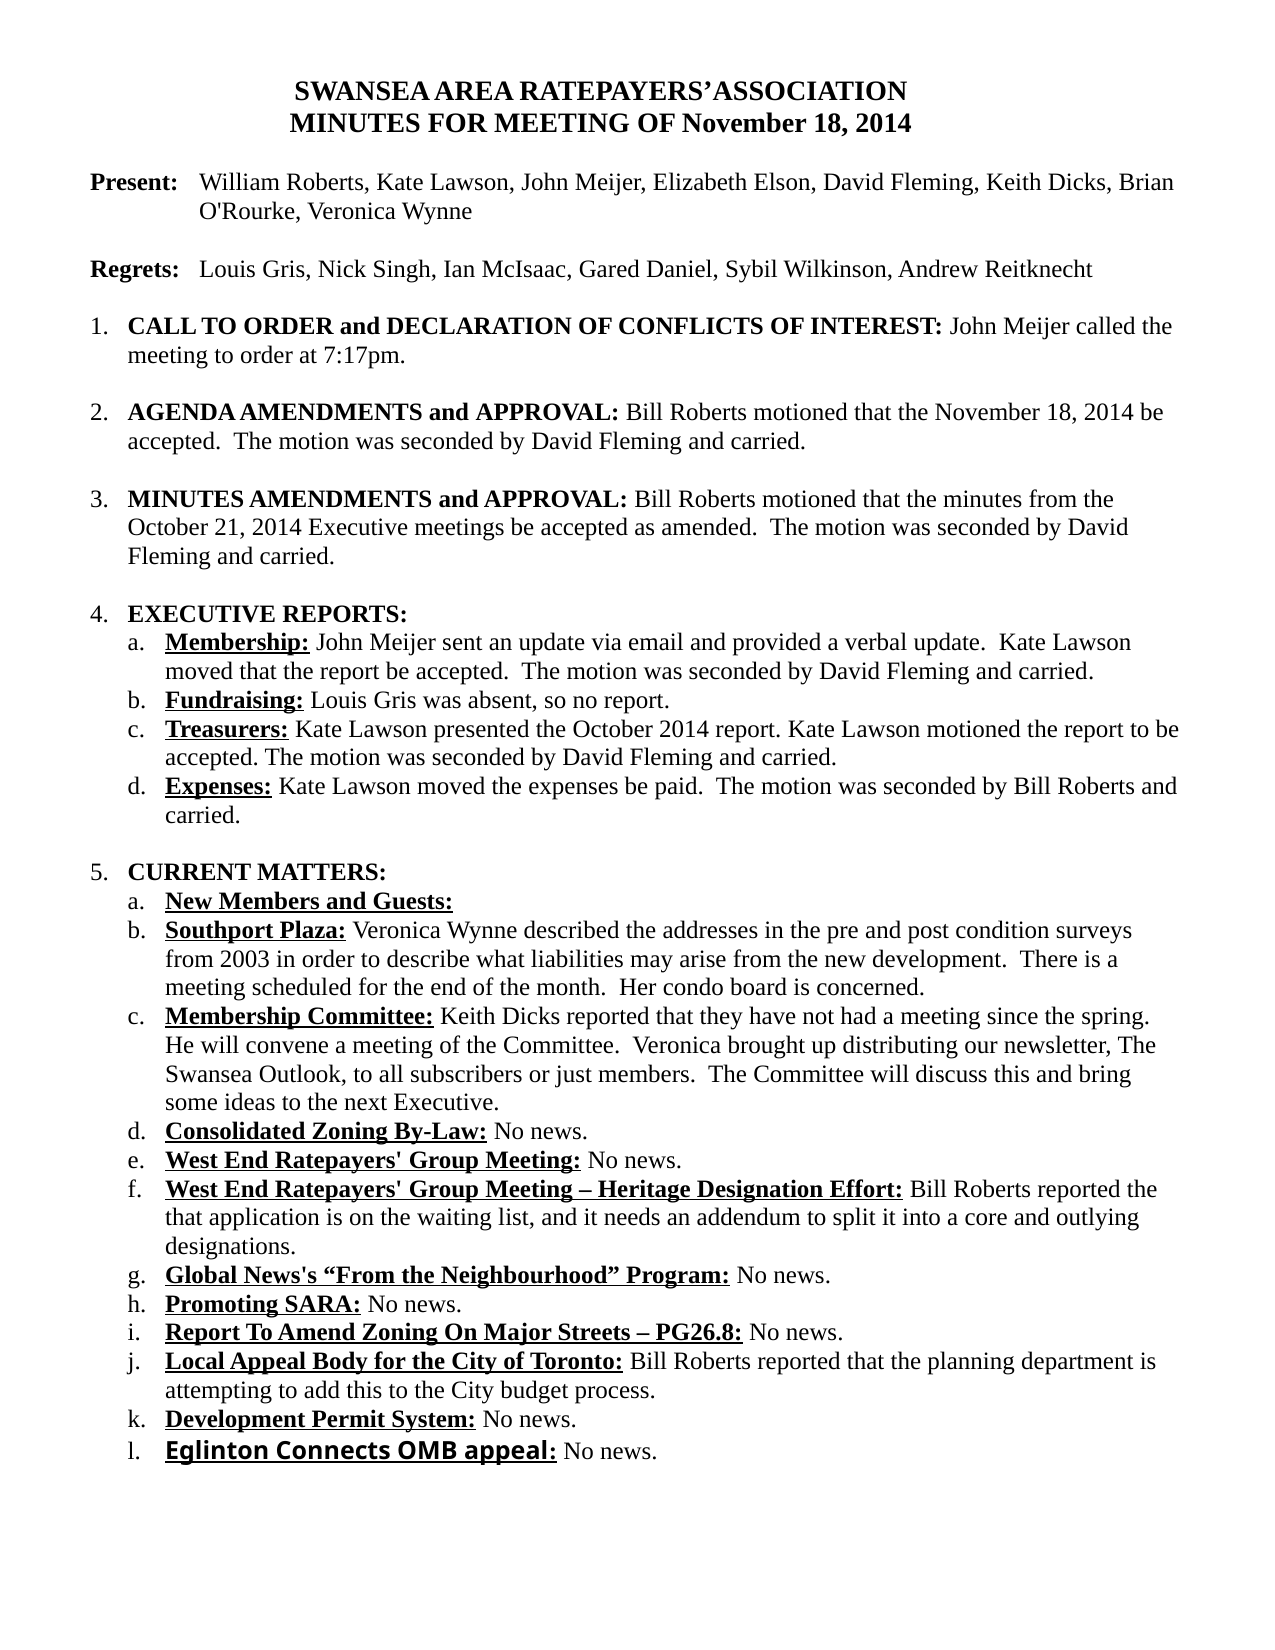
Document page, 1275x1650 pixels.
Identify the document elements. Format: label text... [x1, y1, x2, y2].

list Development Permit System: No news. [127, 1404, 1185, 1432]
subtitle MINUTES FOR MEETING OF November 18, 2014 [16, 106, 1185, 139]
subtitle SWANSEA AREA RATEPAYERS’ASSOCIATION [16, 74, 1185, 106]
list West End Ratepayers' Group Meeting: No news. [127, 1145, 1185, 1174]
list Local Appeal Body for the City of Toronto: Bill Roberts reported that the planning department is attempting to add this to the City budget process. [127, 1346, 1185, 1404]
list AGENDA AMENDMENTS and APPROVAL: Bill Roberts motioned that the November 18, 2014 be accepted. The motion was seconded by David Fleming and carried. [90, 397, 1185, 455]
list Expenses: Kate Lawson moved the expenses be paid. The motion was seconded by Bill Roberts and carried. [127, 771, 1185, 829]
list Eglinton Connects OMB appeal: No news. [127, 1432, 1185, 1466]
list EXECUTIVE REPORTS: [90, 599, 1185, 627]
list Promoting SARA: No news. [127, 1289, 1185, 1317]
list Fundraising: Louis Gris was absent, so no report. [127, 685, 1185, 714]
list Treasurers: Kate Lawson presented the October 2014 report. Kate Lawson motioned the report to be accepted. The motion was seconded by David Fleming and carried. [127, 714, 1185, 771]
list Southport Plaza: Veronica Wynne described the addresses in the pre and post condition surveys from 2003 in order to describe what liabilities may arise from the new development. There is a meeting scheduled for the end of the month. Her condo board is concerned. [127, 915, 1185, 1001]
list CALL TO ORDER and DECLARATION OF CONFLICTS OF INTEREST: John Meijer called the meeting to order at 7:17pm. [90, 311, 1185, 369]
list Report To Amend Zoning On Major Streets – PG26.8: No news. [127, 1317, 1185, 1346]
list Global News's “From the Neighbourhood” Program: No news. [127, 1260, 1185, 1289]
list CURRENT MATTERS: [90, 857, 1185, 886]
list Membership: John Meijer sent an update via email and provided a verbal update. Kate Lawson moved that the report be accepted. The motion was seconded by David Fleming and carried. [127, 627, 1185, 685]
text Present: William Roberts, Kate Lawson, John Meijer, Elizabeth Elson, David Fleming, Keith Dicks, Brian O'Rourke, Veronica Wynne [90, 167, 1185, 225]
list New Members and Guests: [127, 886, 1185, 915]
list Consolidated Zoning By-Law: No news. [127, 1116, 1185, 1145]
list MINUTES AMENDMENTS and APPROVAL: Bill Roberts motioned that the minutes from the October 21, 2014 Executive meetings be accepted as amended. The motion was seconded by David Fleming and carried. [90, 484, 1185, 570]
list West End Ratepayers' Group Meeting – Heritage Designation Effort: Bill Roberts reported the that application is on the waiting list, and it needs an addendum to split it into a core and outlying designations. [127, 1174, 1185, 1260]
text Regrets: Louis Gris, Nick Singh, Ian McIsaac, Gared Daniel, Sybil Wilkinson, Andrew Reitknecht [90, 254, 1185, 282]
list Membership Committee: Keith Dicks reported that they have not had a meeting since the spring. He will convene a meeting of the Committee. Veronica brought up distributing our newsletter, The Swansea Outlook, to all subscribers or just members. The Committee will discuss this and bring some ideas to the next Executive. [127, 1001, 1185, 1116]
